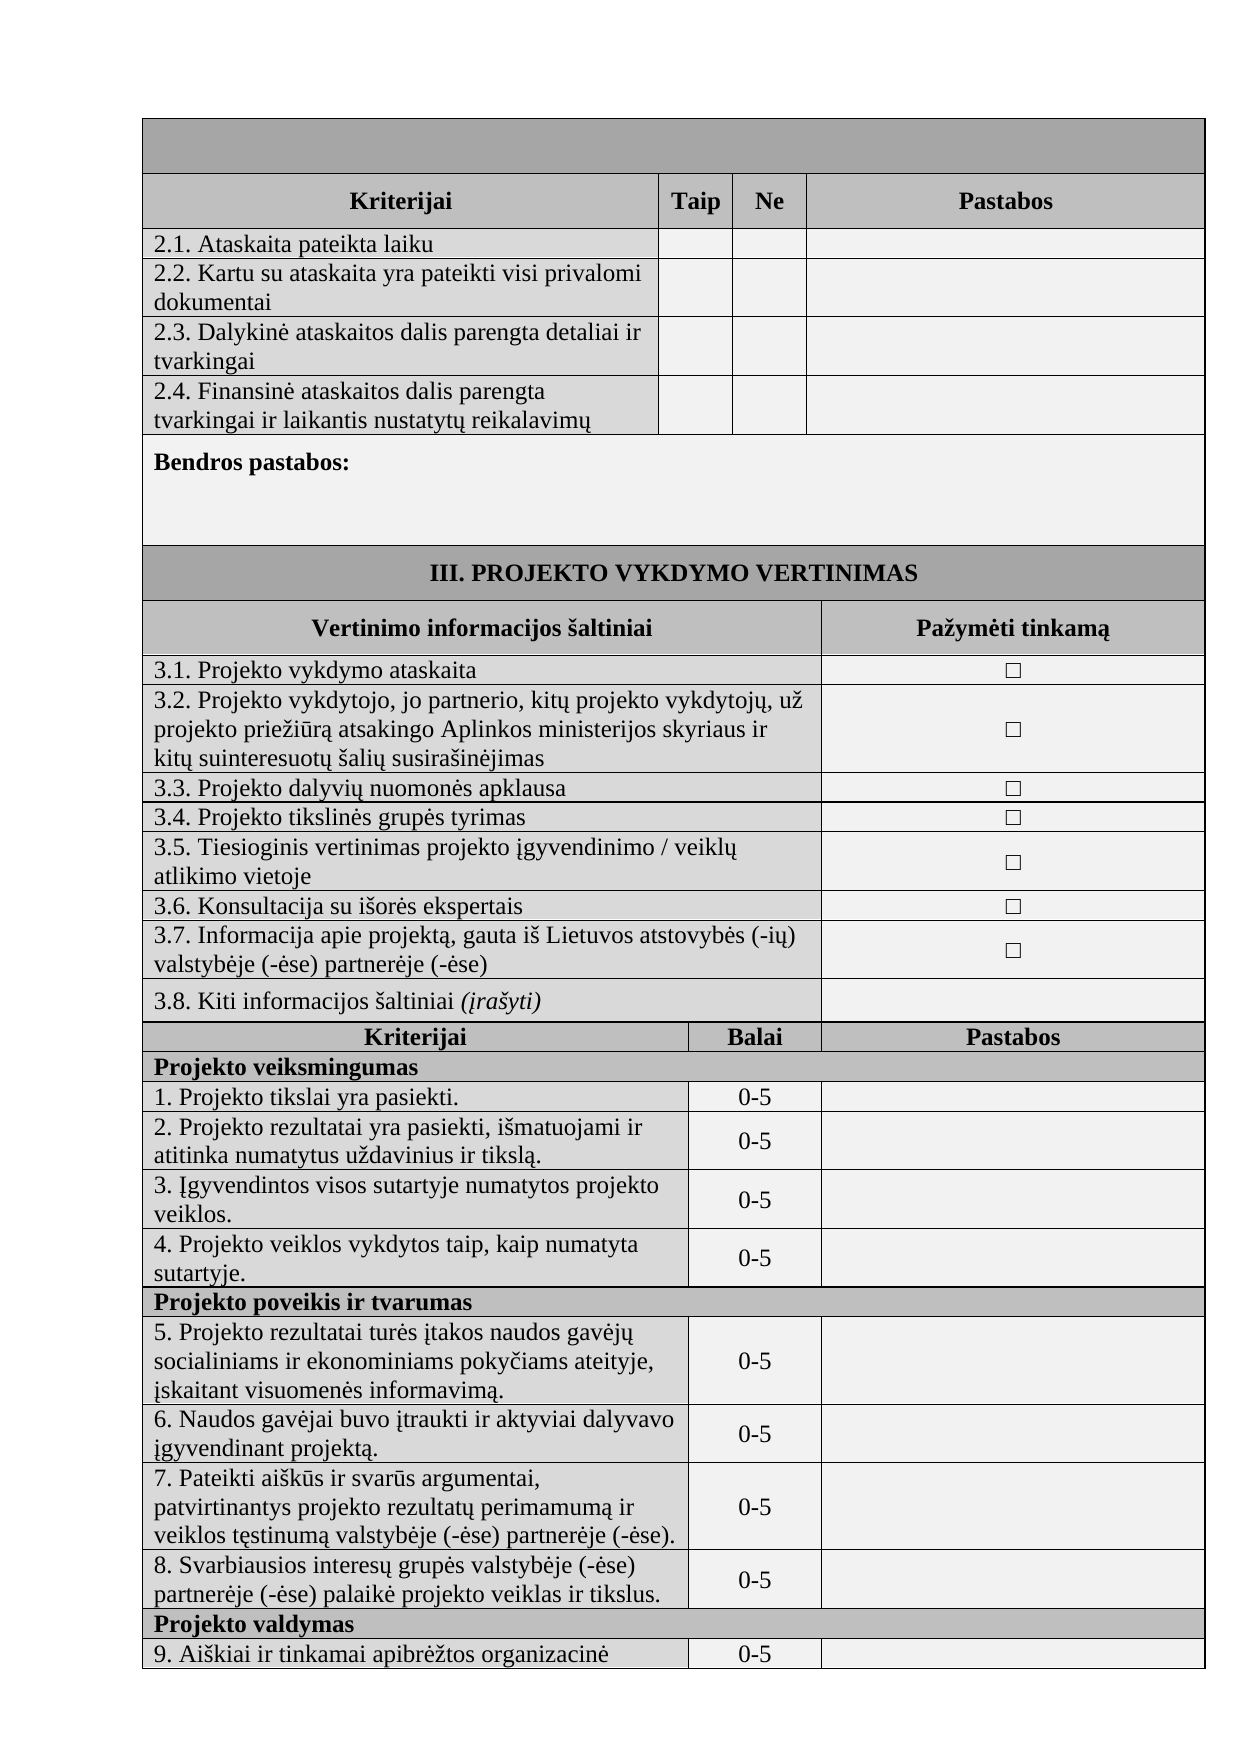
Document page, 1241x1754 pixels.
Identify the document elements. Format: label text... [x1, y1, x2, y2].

table_cell [822, 979, 1204, 1021]
table_cell 0-5 [689, 1229, 821, 1286]
table_cell Pastabos [807, 174, 1204, 228]
table_cell □ [822, 773, 1204, 801]
table_cell Ne [733, 174, 806, 228]
table_cell 3.8. Kiti informacijos šaltiniai (įrašyti) [143, 979, 821, 1021]
table_cell [733, 229, 806, 257]
table_cell [659, 259, 732, 316]
table_cell □ [822, 656, 1204, 684]
table_cell 6. Naudos gavėjai buvo įtraukti ir aktyviai dalyvavo įgyvendinant projektą. [143, 1405, 688, 1462]
table_cell 5. Projekto rezultatai turės įtakos naudos gavėjų socialiniams ir ekonominiams pokyčiams ateityje, įskaitant visuomenės informavimą. [143, 1317, 688, 1403]
table_cell Pastabos [822, 1023, 1204, 1051]
table_cell [822, 1112, 1204, 1169]
table_cell [822, 1229, 1204, 1286]
table_cell [733, 259, 806, 316]
table_cell 9. Aiškiai ir tinkamai apibrėžtos organizacinė [143, 1639, 688, 1667]
table_cell [659, 317, 732, 375]
table_cell 7. Pateikti aiškūs ir svarūs argumentai, patvirtinantys projekto rezultatų perimamumą ir veiklos tęstinumą valstybėje (-ėse) partnerėje (-ėse). [143, 1463, 688, 1549]
table_cell 3.3. Projekto dalyvių nuomonės apklausa [143, 773, 821, 801]
table_cell [143, 119, 1204, 173]
table_cell Vertinimo informacijos šaltiniai [143, 601, 821, 654]
table_cell □ [822, 803, 1204, 831]
table_cell 3.2. Projekto vykdytojo, jo partnerio, kitų projekto vykdytojų, už projekto priežiūrą atsakingo Aplinkos ministerijos skyriaus ir kitų suinteresuotų šalių susirašinėjimas [143, 685, 821, 772]
table_cell [822, 1405, 1204, 1462]
table_cell 1. Projekto tikslai yra pasiekti. [143, 1082, 688, 1111]
table_cell [822, 1639, 1204, 1667]
table_cell 3.6. Konsultacija su išorės ekspertais [143, 891, 821, 919]
table_cell 2.3. Dalykinė ataskaitos dalis parengta detaliai ir tvarkingai [143, 317, 658, 375]
table_cell [659, 229, 732, 257]
table_cell [822, 1550, 1204, 1608]
table_cell [807, 317, 1204, 375]
table_cell 2. Projekto rezultatai yra pasiekti, išmatuojami ir atitinka numatytus uždavinius ir tikslą. [143, 1112, 688, 1169]
table_cell [822, 1170, 1204, 1228]
table_cell Balai [689, 1023, 821, 1051]
table_cell [822, 1463, 1204, 1549]
table_cell [822, 1082, 1204, 1111]
table_cell [807, 229, 1204, 257]
table_cell Pažymėti tinkamą [822, 601, 1204, 654]
table_cell Projekto veiksmingumas [143, 1052, 1204, 1081]
table_cell [659, 376, 732, 434]
table_cell 0-5 [689, 1639, 821, 1667]
table_cell 2.4. Finansinė ataskaitos dalis parengta tvarkingai ir laikantis nustatytų reikalavimų [143, 376, 658, 434]
table_cell Kriterijai [143, 1023, 688, 1051]
table_cell □ [822, 891, 1204, 919]
table_cell Projekto valdymas [143, 1609, 1204, 1638]
table_cell □ [822, 685, 1204, 772]
table_cell 4. Projekto veiklos vykdytos taip, kaip numatyta sutartyje. [143, 1229, 688, 1286]
table_cell [807, 259, 1204, 316]
table_cell 0-5 [689, 1550, 821, 1608]
table_cell Projekto poveikis ir tvarumas [143, 1288, 1204, 1316]
table_cell 3.5. Tiesioginis vertinimas projekto įgyvendinimo / veiklų atlikimo vietoje [143, 832, 821, 890]
table_cell 3. Įgyvendintos visos sutartyje numatytos projekto veiklos. [143, 1170, 688, 1228]
table_cell 0-5 [689, 1463, 821, 1549]
table_cell 3.1. Projekto vykdymo ataskaita [143, 656, 821, 684]
table_cell Taip [659, 174, 732, 228]
table_cell 0-5 [689, 1317, 821, 1403]
table_cell 8. Svarbiausios interesų grupės valstybėje (-ėse) partnerėje (-ėse) palaikė projekto veiklas ir tikslus. [143, 1550, 688, 1608]
table_cell [807, 376, 1204, 434]
table_cell □ [822, 832, 1204, 890]
table_cell 3.7. Informacija apie projektą, gauta iš Lietuvos atstovybės (-ių) valstybėje (-ėse) partnerėje (-ėse) [143, 921, 821, 978]
table_cell [733, 376, 806, 434]
table_cell □ [822, 921, 1204, 978]
table_cell 0-5 [689, 1170, 821, 1228]
table_cell [733, 317, 806, 375]
table_cell 3.4. Projekto tikslinės grupės tyrimas [143, 803, 821, 831]
table_cell [822, 1317, 1204, 1403]
table_cell III. Projekto vykdymo vertinimas [143, 546, 1204, 600]
table_cell Kriterijai [143, 174, 658, 228]
table_cell 2.2. Kartu su ataskaita yra pateikti visi privalomi dokumentai [143, 259, 658, 316]
table_cell 0-5 [689, 1082, 821, 1111]
table_cell 0-5 [689, 1112, 821, 1169]
table_cell 0-5 [689, 1405, 821, 1462]
table_cell Bendros pastabos: [143, 435, 1204, 545]
table_cell 2.1. Ataskaita pateikta laiku [143, 229, 658, 257]
